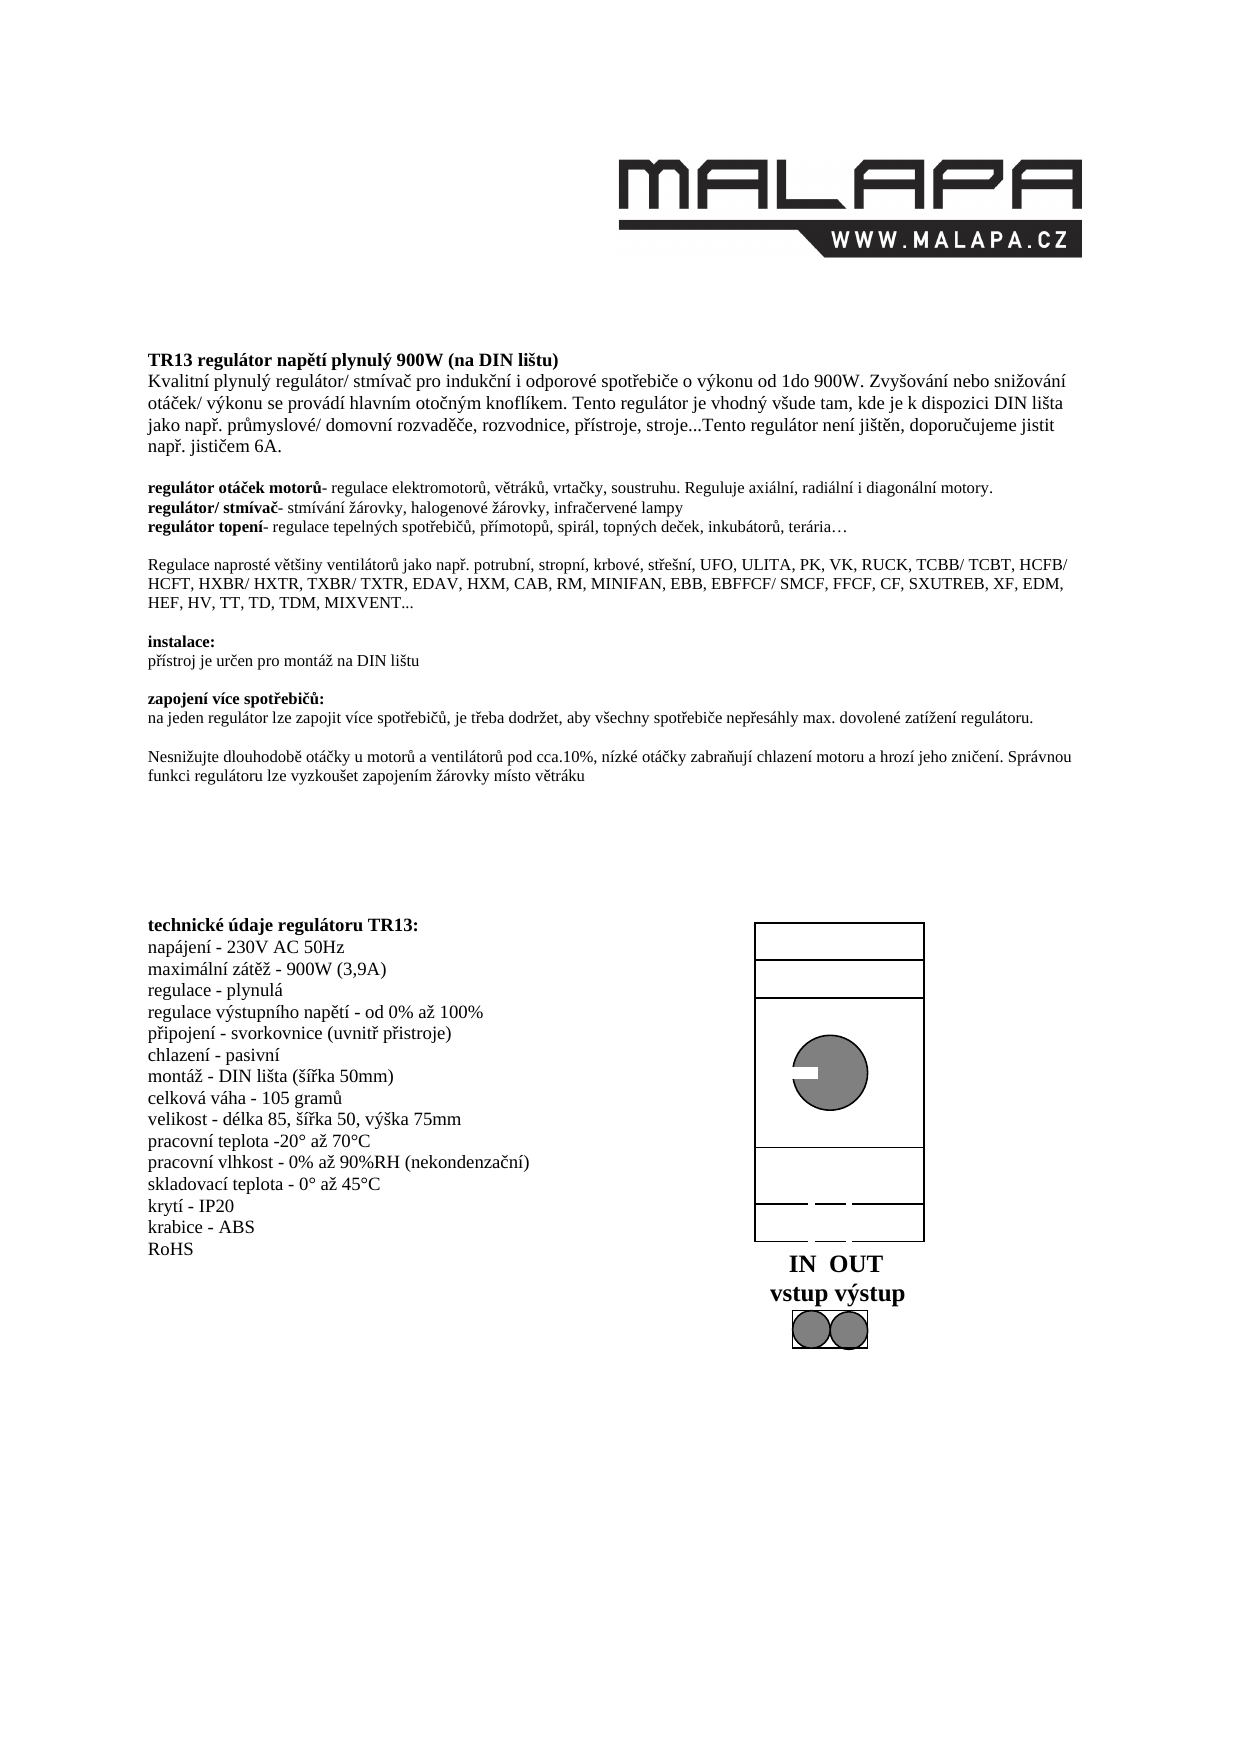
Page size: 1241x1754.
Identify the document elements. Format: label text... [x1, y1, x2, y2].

text regulátor topení- regulace tepelných spotřebičů, přímotopů, spirál, topných deček, inkubátorů, terária… [148, 517, 1093, 536]
text na jeden regulátor lze zapojit více spotřebičů, je třeba dodržet, aby všechny spotřebiče nepřesáhly max. dovolené zatížení regulátoru. [148, 708, 1093, 727]
text Nesnižujte dlouhodobě otáčky u motorů a ventilátorů pod cca.10%, nízké otáčky zabraňují chlazení motoru a hrozí jeho zničení. Správnou funkci regulátoru lze vyzkoušet zapojením žárovky místo větráku [148, 747, 1093, 785]
text technické údaje regulátoru TR13: napájení - 230V AC 50Hz maximální zátěž - 900W (3,9A) regulace - plynulá regulace výstupního napětí - od 0% až 100% připojení - svorkovnice (uvnitř přistroje) chlazení - pasivní montáž - DIN lišta (šířka 50mm) celková váha - 105 gramů velikost - délka 85, šířka 50, výška 75mm pracovní teplota -20° až 70°C pracovní vlhkost - 0% až 90%RH (nekondenzační) skladovací teplota - 0° až 45°C krytí - IP20 krabice - ABS RoHS [148, 914, 1093, 1259]
text regulátor otáček motorů- regulace elektromotorů, větráků, vrtačky, soustruhu. Reguluje axiální, radiální i diagonální motory. [148, 478, 1093, 497]
text regulátor/ stmívač- stmívání žárovky, halogenové žárovky, infračervené lampy [148, 497, 1093, 517]
text přístroj je určen pro montáž na DIN lištu [148, 651, 1093, 670]
text instalace: [148, 632, 1093, 651]
text Kvalitní plynulý regulátor/ stmívač pro indukční i odporové spotřebiče o výkonu od 1do 900W. Zvyšování nebo snižování otáček/ výkonu se provádí hlavním otočným knoflíkem. Tento regulátor je vhodný všude tam, kde je k dispozici DIN lišta jako např. průmyslové/ domovní rozvaděče, rozvodnice, přístroje, stroje...Tento regulátor není jištěn, doporučujeme jistit např. jističem 6A. [148, 370, 1093, 457]
text zapojení více spotřebičů: [148, 689, 1093, 708]
text TR13 regulátor napětí plynulý 900W (na DIN lištu) [148, 349, 1093, 370]
picture [616, 156, 1086, 261]
text Regulace naprosté většiny ventilátorů jako např. potrubní, stropní, krbové, střešní, UFO, ULITA, PK, VK, RUCK, TCBB/ TCBT, HCFB/ HCFT, HXBR/ HXTR, TXBR/ TXTR, EDAV, HXM, CAB, RM, MINIFAN, EBB, EBFFCF/ SMCF, FFCF, CF, SXUTREB, XF, EDM, HEF, HV, TT, TD, TDM, MIXVENT... [148, 555, 1093, 612]
